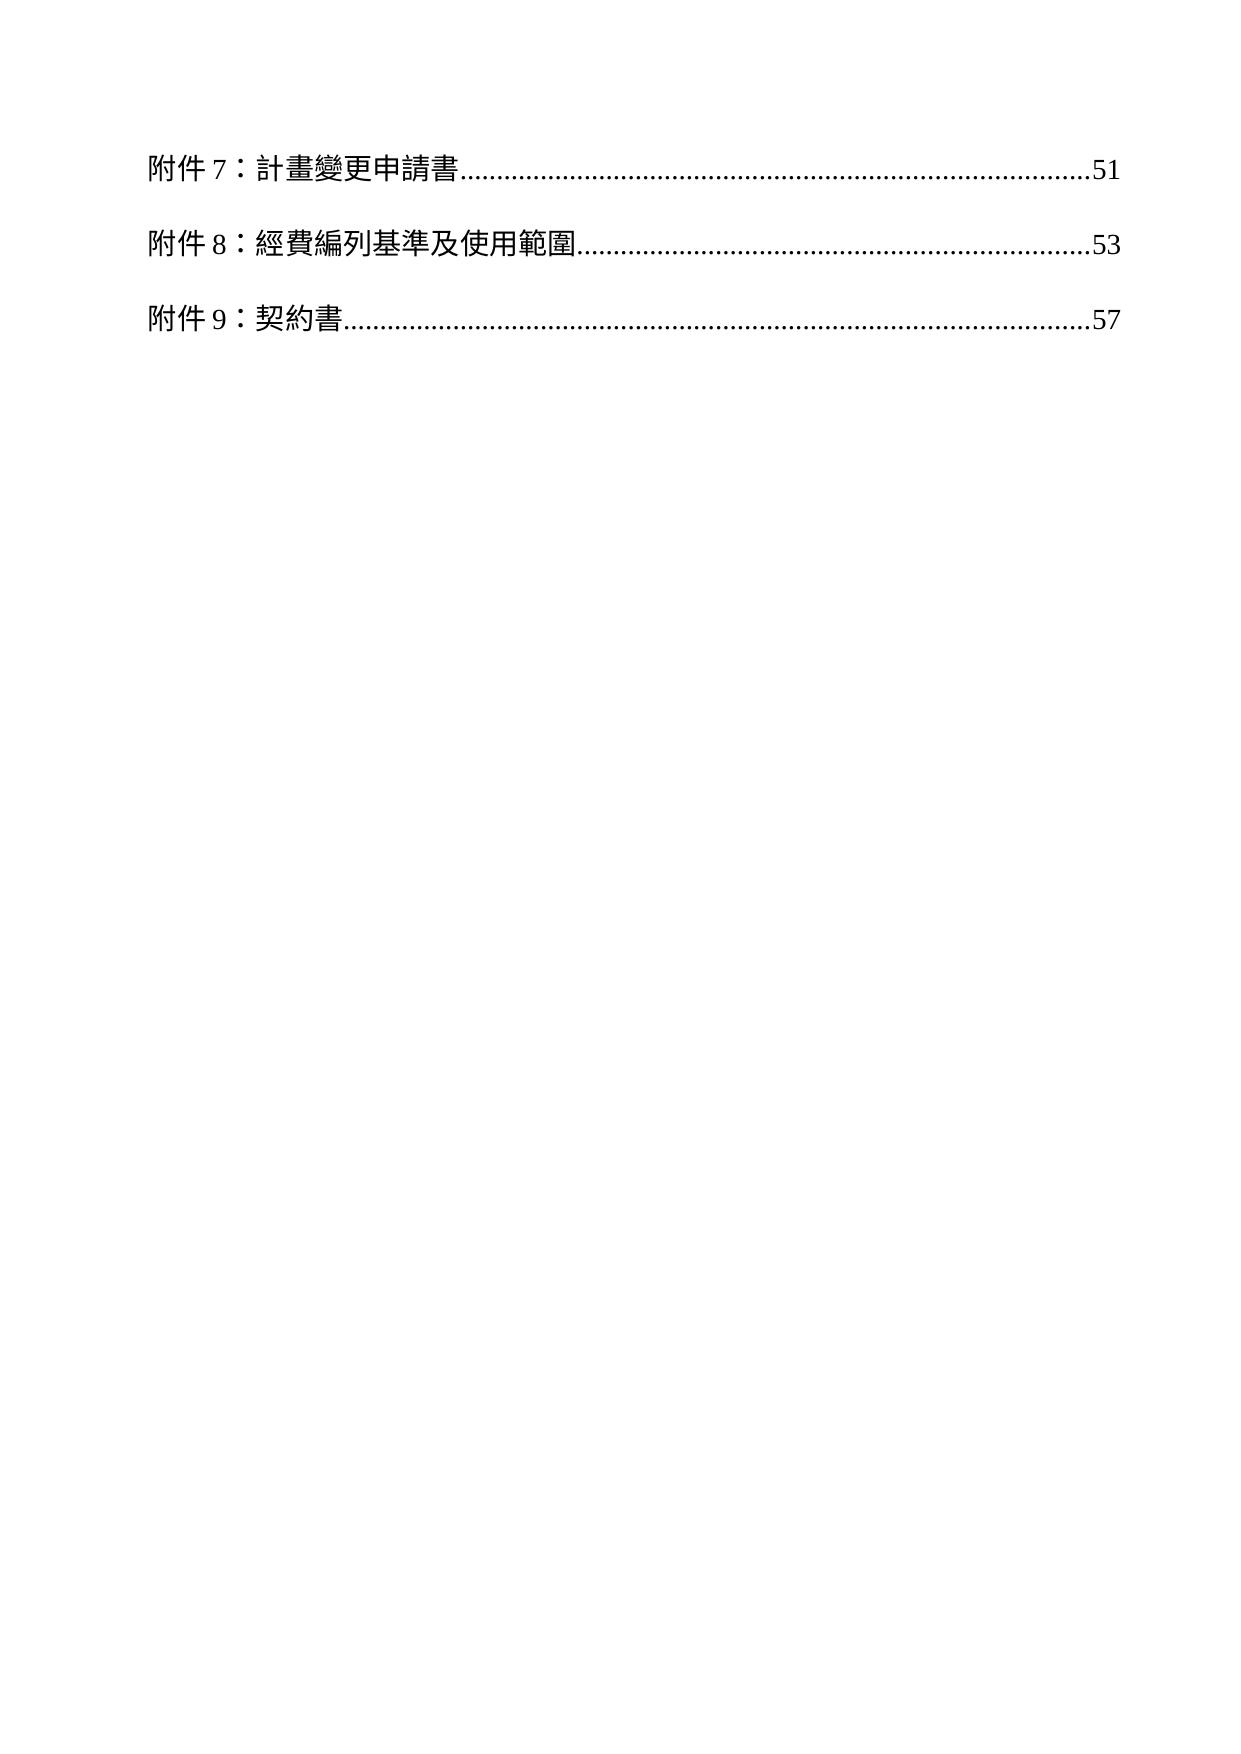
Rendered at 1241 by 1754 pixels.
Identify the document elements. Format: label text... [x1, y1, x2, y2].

text 附件7：計畫變更申請書 51 [148, 129, 1122, 204]
text 附件9：契約書 57 [148, 279, 1122, 354]
text 附件8：經費編列基準及使用範圍 53 [148, 204, 1122, 279]
